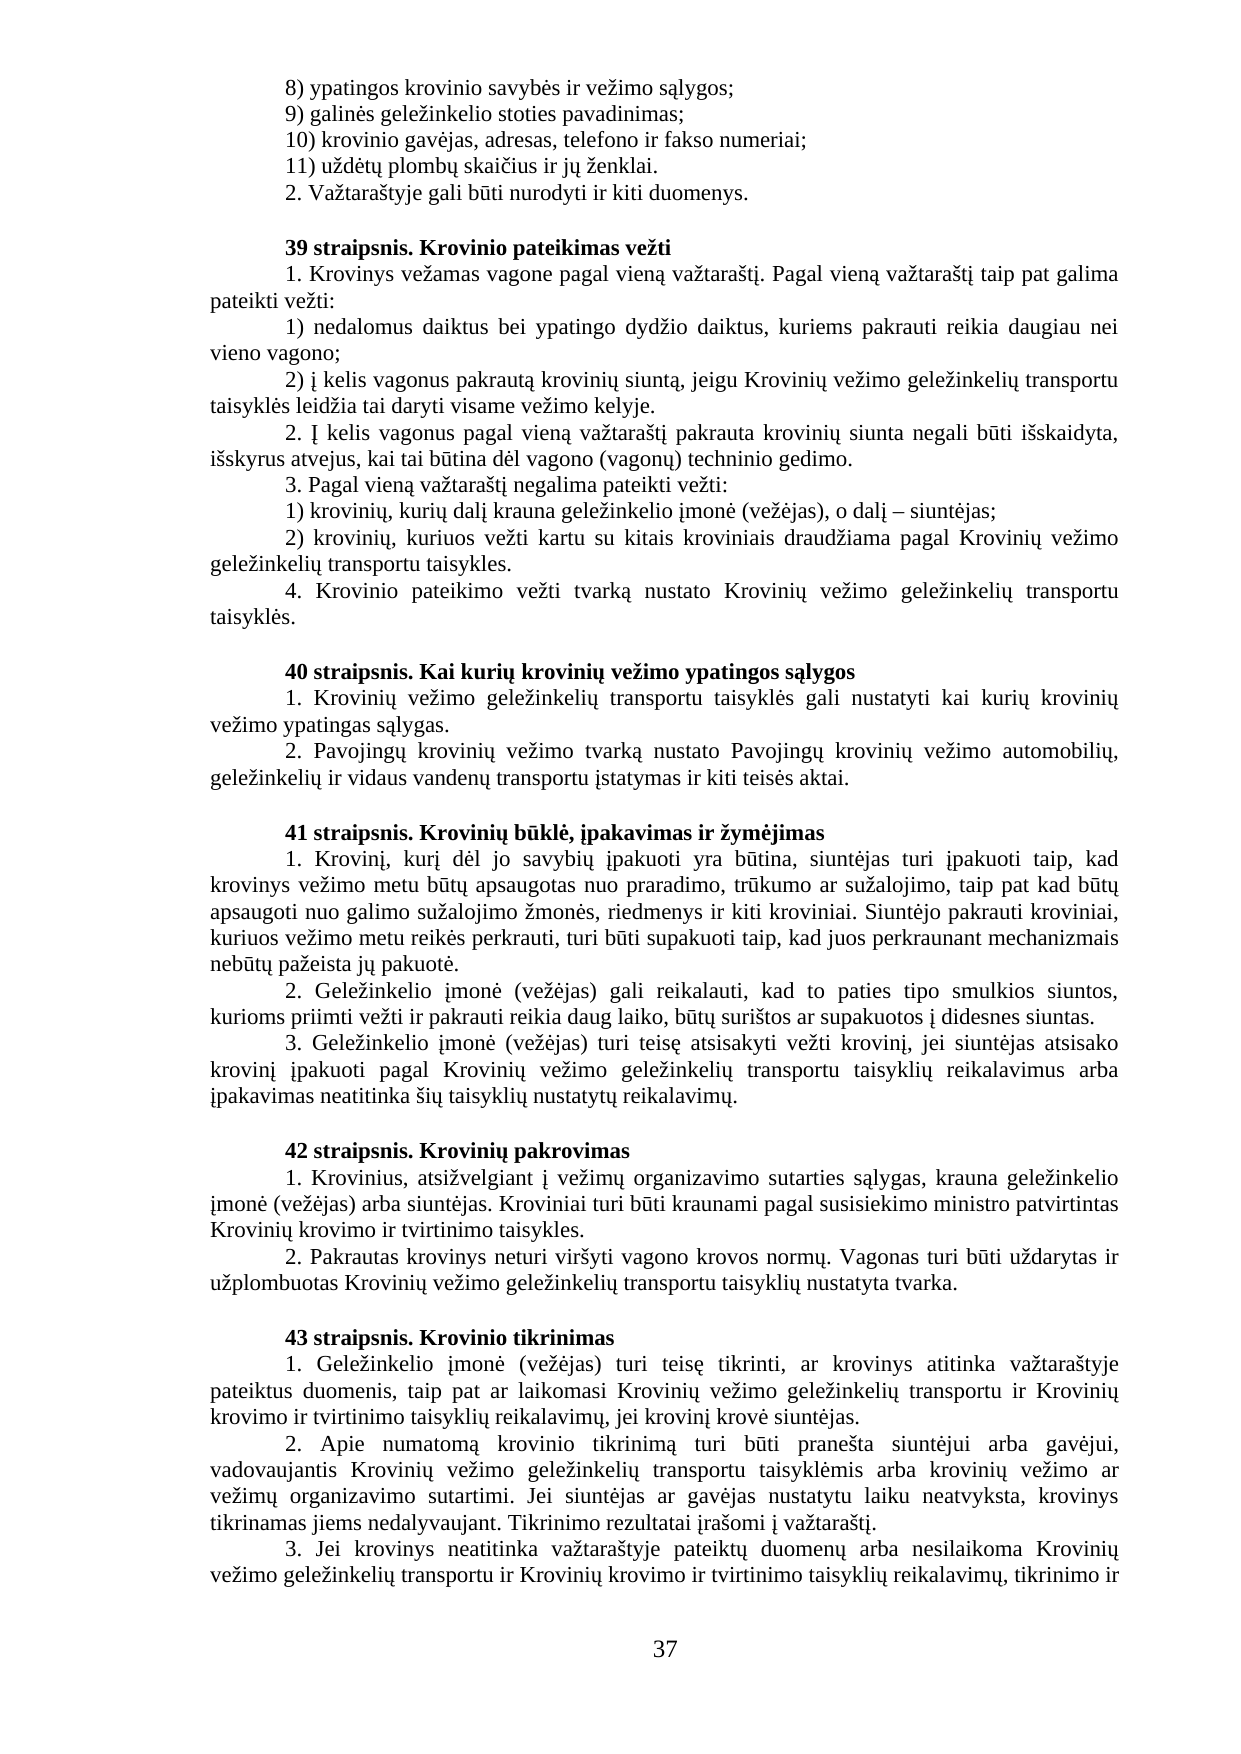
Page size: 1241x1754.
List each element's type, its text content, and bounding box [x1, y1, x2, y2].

text 42 straipsnis. Krovinių pakrovimas [210, 1137, 1120, 1164]
text 1) krovinių, kurių dalį krauna geležinkelio įmonė (vežėjas), o dalį – siuntėjas; [210, 498, 1120, 524]
text 3. Geležinkelio įmonė (vežėjas) turi teisę atsisakyti vežti krovinį, jei siuntėjas atsisako krovinį įpakuoti pagal Krovinių vežimo geležinkelių transportu taisyklių reikalavimus arba įpakavimas neatitinka šių taisyklių nustatytų reikalavimų. [210, 1029, 1120, 1108]
text 3. Jei krovinys neatitinka važtaraštyje pateiktų duomenų arba nesilaikoma Krovinių vežimo geležinkelių transportu ir Krovinių krovimo ir tvirtinimo taisyklių reikalavimų, tikrinimo ir [210, 1535, 1120, 1588]
text 2) į kelis vagonus pakrautą krovinių siuntą, jeigu Krovinių vežimo geležinkelių transportu taisyklės leidžia tai daryti visame vežimo kelyje. [210, 366, 1120, 418]
text 1) nedalomus daiktus bei ypatingo dydžio daiktus, kuriems pakrauti reikia daugiau nei vieno vagono; [210, 313, 1120, 366]
text 43 straipsnis. Krovinio tikrinimas [210, 1324, 1120, 1351]
text 41 straipsnis. Krovinių būklė, įpakavimas ir žymėjimas [210, 819, 1120, 845]
text 10) krovinio gavėjas, adresas, telefono ir fakso numeriai; [210, 126, 1120, 153]
text 9) galinės geležinkelio stoties pavadinimas; [210, 100, 1120, 126]
text 11) uždėtų plombų skaičius ir jų ženklai. [210, 153, 1120, 179]
text 1. Krovinius, atsižvelgiant į vežimų organizavimo sutarties sąlygas, krauna geležinkelio įmonė (vežėjas) arba siuntėjas. Kroviniai turi būti kraunami pagal susisiekimo ministro patvirtintas Krovinių krovimo ir tvirtinimo taisykles. [210, 1164, 1120, 1243]
text 2. Geležinkelio įmonė (vežėjas) gali reikalauti, kad to paties tipo smulkios siuntos, kurioms priimti vežti ir pakrauti reikia daug laiko, būtų surištos ar supakuotos į didesnes siuntas. [210, 977, 1120, 1029]
text 2. Važtaraštyje gali būti nurodyti ir kiti duomenys. [210, 179, 1120, 205]
text 4. Krovinio pateikimo vežti tvarką nustato Krovinių vežimo geležinkelių transportu taisyklės. [210, 577, 1120, 629]
text 1. Geležinkelio įmonė (vežėjas) turi teisę tikrinti, ar krovinys atitinka važtaraštyje pateiktus duomenis, taip pat ar laikomasi Krovinių vežimo geležinkelių transportu ir Krovinių krovimo ir tvirtinimo taisyklių reikalavimų, jei krovinį krovė siuntėjas. [210, 1351, 1120, 1429]
text 1. Krovinį, kurį dėl jo savybių įpakuoti yra būtina, siuntėjas turi įpakuoti taip, kad krovinys vežimo metu būtų apsaugotas nuo praradimo, trūkumo ar sužalojimo, taip pat kad būtų apsaugoti nuo galimo sužalojimo žmonės, riedmenys ir kiti kroviniai. Siuntėjo pakrauti kroviniai, kuriuos vežimo metu reikės perkrauti, turi būti supakuoti taip, kad juos perkraunant mechanizmais nebūtų pažeista jų pakuotė. [210, 845, 1120, 977]
text 3. Pagal vieną važtaraštį negalima pateikti vežti: [210, 471, 1120, 498]
text 39 straipsnis. Krovinio pateikimas vežti [210, 234, 1120, 260]
text 40 straipsnis. Kai kurių krovinių vežimo ypatingos sąlygos [210, 658, 1120, 684]
text 1. Krovinys vežamas vagone pagal vieną važtaraštį. Pagal vieną važtaraštį taip pat galima pateikti vežti: [210, 260, 1120, 313]
text 1. Krovinių vežimo geležinkelių transportu taisyklės gali nustatyti kai kurių krovinių vežimo ypatingas sąlygas. [210, 684, 1120, 737]
text 8) ypatingos krovinio savybės ir vežimo sąlygos; [210, 73, 1120, 100]
text 2. Pakrautas krovinys neturi viršyti vagono krovos normų. Vagonas turi būti uždarytas ir užplombuotas Krovinių vežimo geležinkelių transportu taisyklių nustatyta tvarka. [210, 1243, 1120, 1295]
text 2. Pavojingų krovinių vežimo tvarką nustato Pavojingų krovinių vežimo automobilių, geležinkelių ir vidaus vandenų transportu įstatymas ir kiti teisės aktai. [210, 737, 1120, 790]
text 2) krovinių, kuriuos vežti kartu su kitais kroviniais draudžiama pagal Krovinių vežimo geležinkelių transportu taisykles. [210, 524, 1120, 577]
text 2. Į kelis vagonus pagal vieną važtaraštį pakrauta krovinių siunta negali būti išskaidyta, išskyrus atvejus, kai tai būtina dėl vagono (vagonų) techninio gedimo. [210, 418, 1120, 471]
text 2. Apie numatomą krovinio tikrinimą turi būti pranešta siuntėjui arba gavėjui, vadovaujantis Krovinių vežimo geležinkelių transportu taisyklėmis arba krovinių vežimo ar vežimų organizavimo sutartimi. Jei siuntėjas ar gavėjas nustatytu laiku neatvyksta, krovinys tikrinamas jiems nedalyvaujant. Tikrinimo rezultatai įrašomi į važtaraštį. [210, 1429, 1120, 1535]
